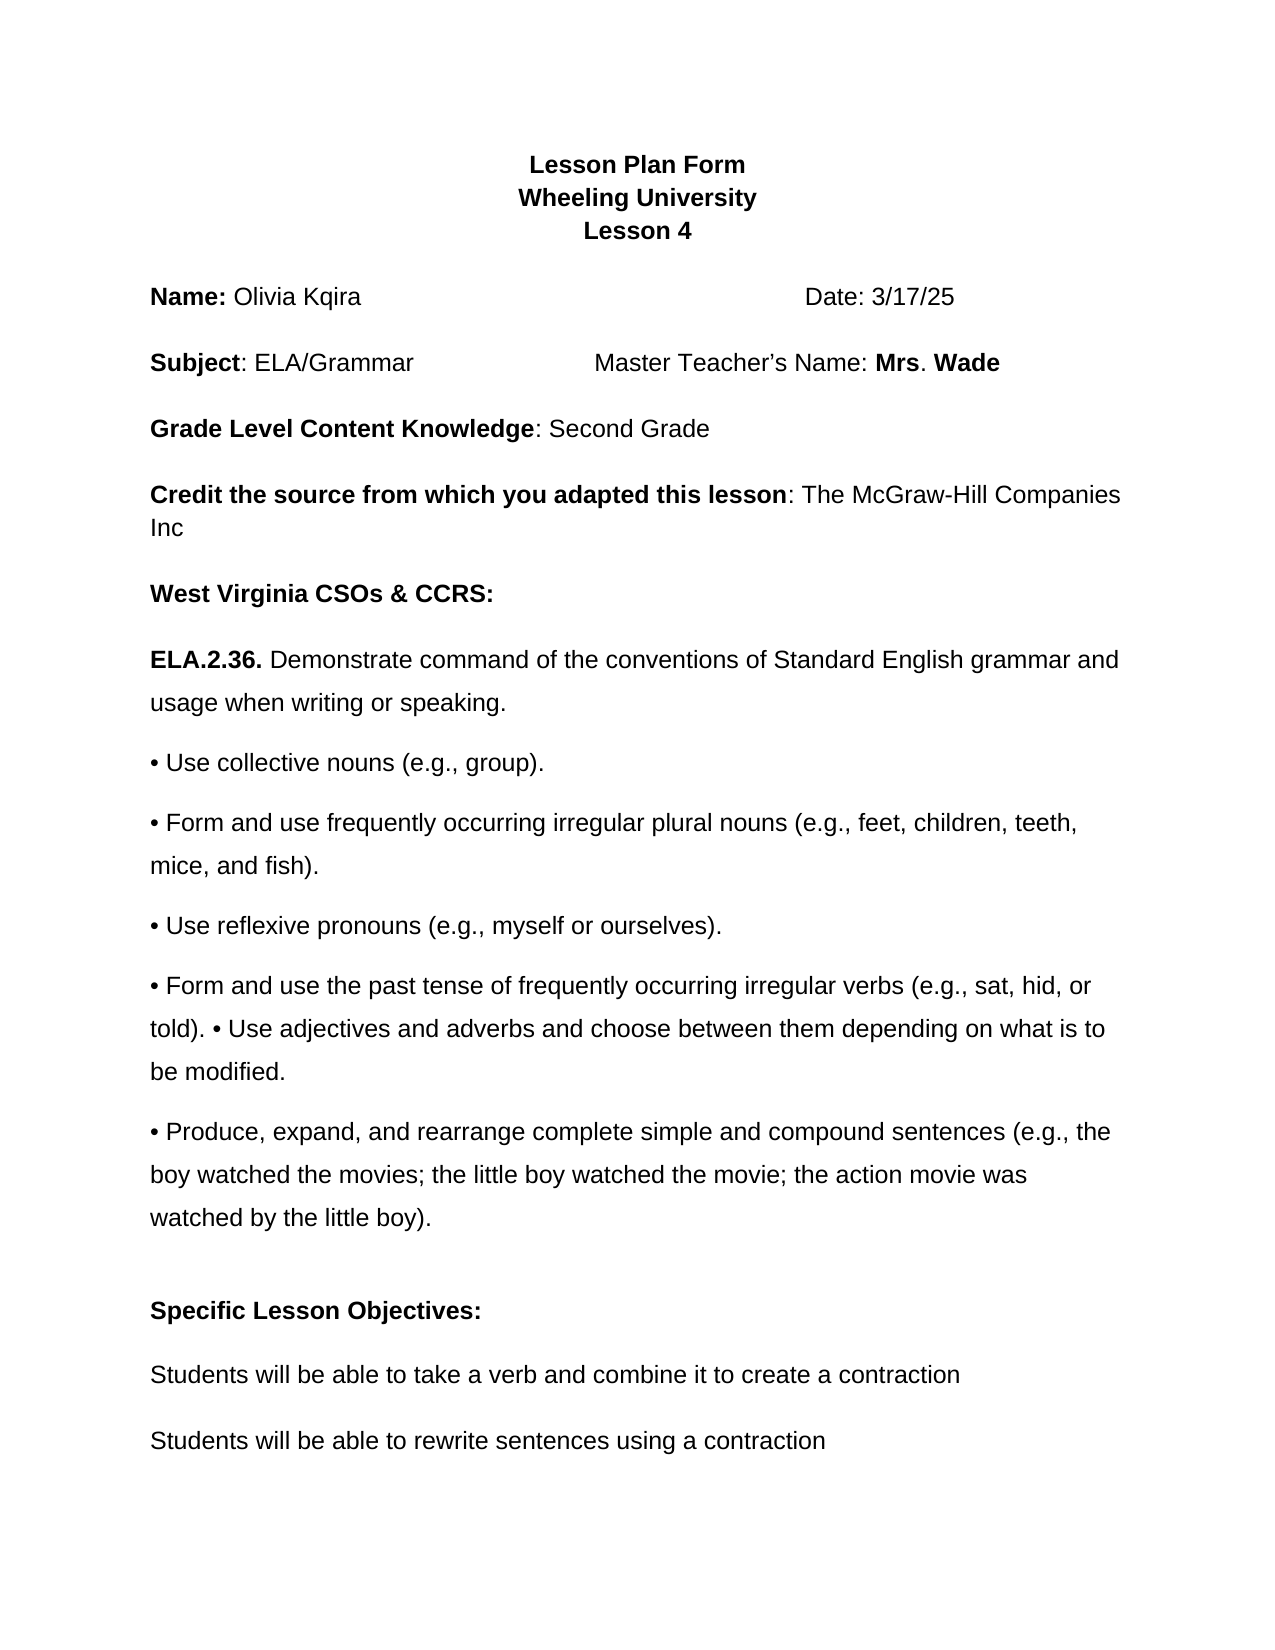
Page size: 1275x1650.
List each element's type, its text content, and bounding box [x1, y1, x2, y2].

subtitle • Use collective nouns (e.g., group). [150, 748, 1125, 777]
text Credit the source from which you adapted this lesson: The McGraw-Hill Companies Inc [150, 480, 1125, 542]
text Name: Olivia Kqira Date: 3/17/25 [150, 282, 1125, 311]
subtitle • Form and use the past tense of frequently occurring irregular verbs (e.g., sat, hid, or told). • Use adjectives and adverbs and choose between them depending on what is to be modified. [150, 971, 1125, 1086]
text Specific Lesson Objectives: [150, 1296, 1125, 1324]
subtitle • Produce, expand, and rearrange complete simple and compound sentences (e.g., the boy watched the movies; the little boy watched the movie; the action movie was watched by the little boy). [150, 1117, 1125, 1232]
text Subject: ELA/Grammar Master Teacher’s Name: Mrs. Wade [150, 348, 1125, 377]
text Lesson 4 [150, 216, 1125, 245]
text West Virginia CSOs & CCRS: [150, 579, 1125, 608]
text Grade Level Content Knowledge: Second Grade [150, 414, 1125, 443]
subtitle • Use reflexive pronouns (e.g., myself or ourselves). [150, 911, 1125, 940]
text Lesson Plan Form [150, 150, 1125, 179]
subtitle ELA.2.36. Demonstrate command of the conventions of Standard English grammar and usage when writing or speaking. [150, 645, 1125, 717]
text Students will be able to rewrite sentences using a contraction [150, 1426, 1125, 1454]
subtitle • Form and use frequently occurring irregular plural nouns (e.g., feet, children, teeth, mice, and fish). [150, 808, 1125, 880]
text Wheeling University [150, 183, 1125, 212]
text Students will be able to take a verb and combine it to create a contraction [150, 1360, 1125, 1389]
